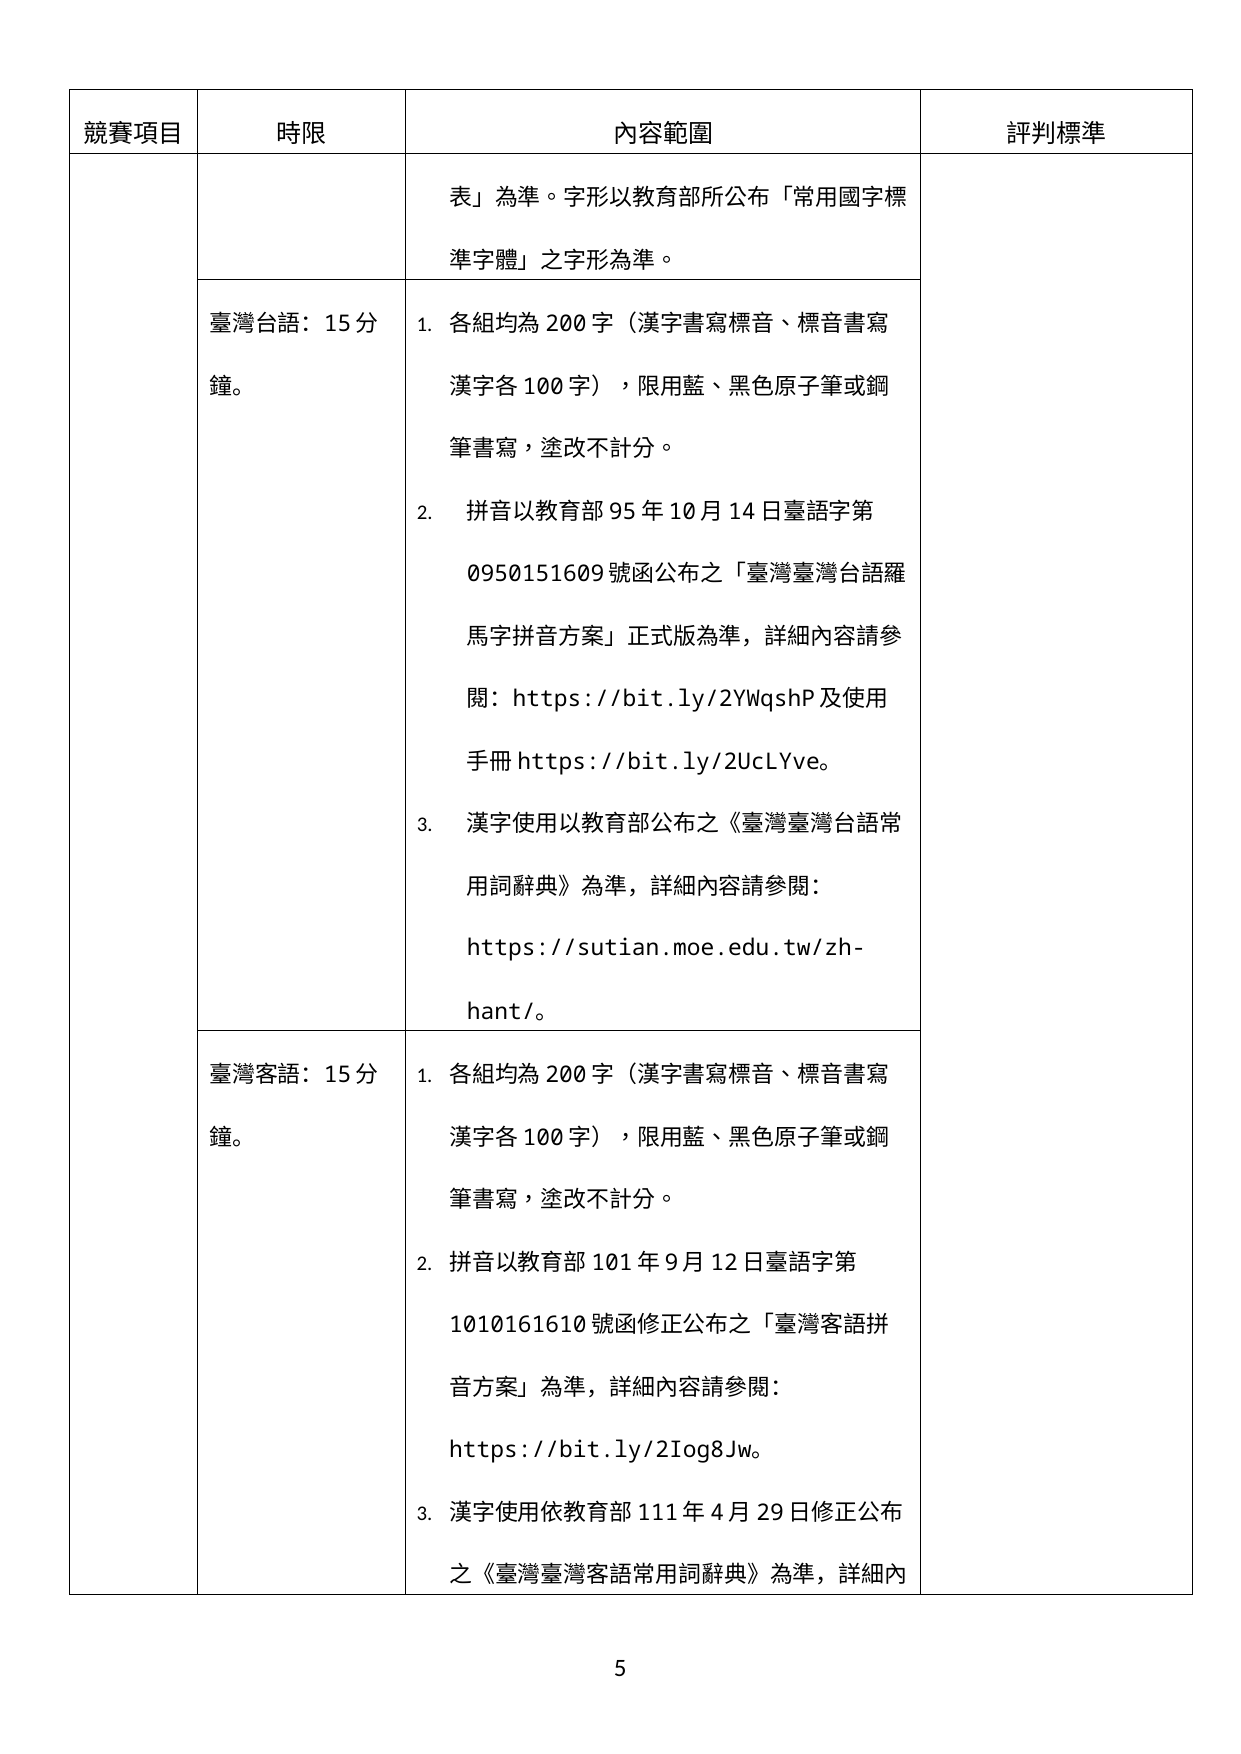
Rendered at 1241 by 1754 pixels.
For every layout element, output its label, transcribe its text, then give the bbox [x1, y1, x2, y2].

table_header 時限 [198, 90, 405, 153]
table_cell 各組均為200字（漢字書寫標音、標音書寫漢字各100字），限用藍、黑色原子筆或鋼筆書寫，塗改不計分。 拼音以教育部101年9月12日臺語字第1010161610號函修正公布之「臺灣客語拼音方案」為準，詳細內容請參閱：https://bit.ly/2Iog8Jw。 漢字使用依教育部111年4月29日修正公布之《臺灣臺灣客語常用詞辭典》為準，詳細內 [406, 1031, 920, 1593]
table_cell 臺灣客語：15分鐘。 [198, 1031, 405, 1593]
table_cell [921, 154, 1192, 1593]
table_cell 表」為準。字形以教育部所公布「常用國字標準字體」之字形為準。 [406, 154, 920, 279]
table_cell 臺灣台語：15分鐘。 [198, 280, 405, 1030]
table_cell [70, 154, 197, 1593]
table_cell 各組均為200字（漢字書寫標音、標音書寫漢字各100字），限用藍、黑色原子筆或鋼筆書寫，塗改不計分。 拼音以教育部95年10月14日臺語字第0950151609號函公布之「臺灣臺灣台語羅馬字拼音方案」正式版為準，詳細內容請參閱：https://bit.ly/2YWqshP及使用手冊https://bit.ly/2UcLYve。 漢字使用以教育部公布之《臺灣臺灣台語常用詞辭典》為準，詳細內容請參閱：https://sutian.moe.edu.tw/zh-hant/。 [406, 280, 920, 1030]
table_cell [198, 154, 405, 279]
table_header 評判標準 [921, 90, 1192, 153]
table_header 內容範圍 [406, 90, 920, 153]
table_header 競賽項目 [70, 90, 197, 153]
